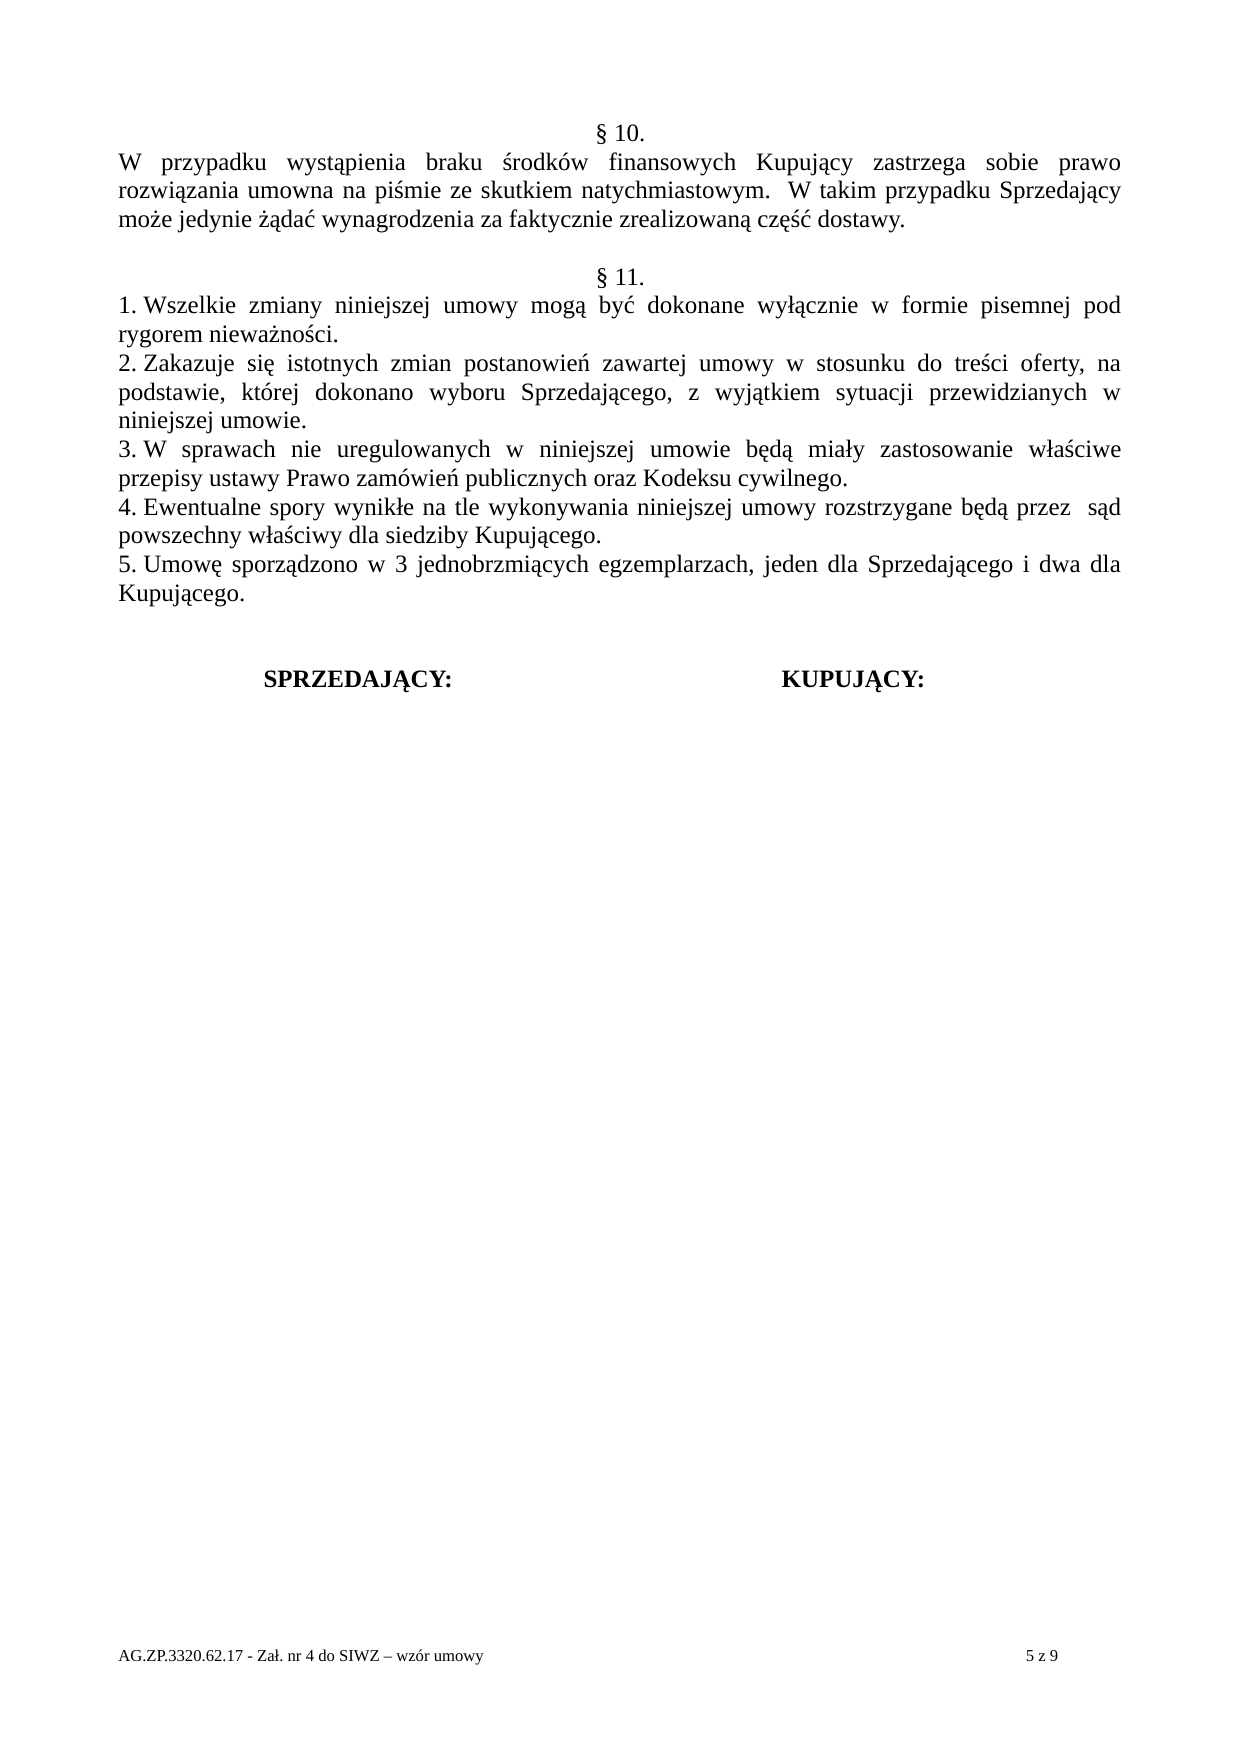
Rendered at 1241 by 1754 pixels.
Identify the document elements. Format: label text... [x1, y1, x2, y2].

list Ewentualne spory wynikłe na tle wykonywania niniejszej umowy rozstrzygane będą przez sąd powszechny właściwy dla siedziby Kupującego. [118, 492, 1122, 549]
list Umowę sporządzono w 3 jednobrzmiących egzemplarzach, jeden dla Sprzedającego i dwa dla Kupującego. [118, 549, 1122, 607]
list Wszelkie zmiany niniejszej umowy mogą być dokonane wyłącznie w formie pisemnej pod rygorem nieważności. [118, 291, 1122, 348]
text § 11. [118, 262, 1122, 291]
table_header SPRZEDAJĄCY: [118, 664, 598, 693]
list W sprawach nie uregulowanych w niniejszej umowie będą miały zastosowanie właściwe przepisy ustawy Prawo zamówień publicznych oraz Kodeksu cywilnego. [118, 434, 1122, 492]
list Zakazuje się istotnych zmian postanowień zawartej umowy w stosunku do treści oferty, na podstawie, której dokonano wyboru Sprzedającego, z wyjątkiem sytuacji przewidzianych w niniejszej umowie. [118, 348, 1122, 434]
table_header KUPUJĄCY: [598, 664, 1109, 693]
text § 10. [118, 118, 1122, 147]
text W przypadku wystąpienia braku środków finansowych Kupujący zastrzega sobie prawo rozwiązania umowna na piśmie ze skutkiem natychmiastowym. W takim przypadku Sprzedający może jedynie żądać wynagrodzenia za faktycznie zrealizowaną część dostawy. [118, 147, 1122, 233]
